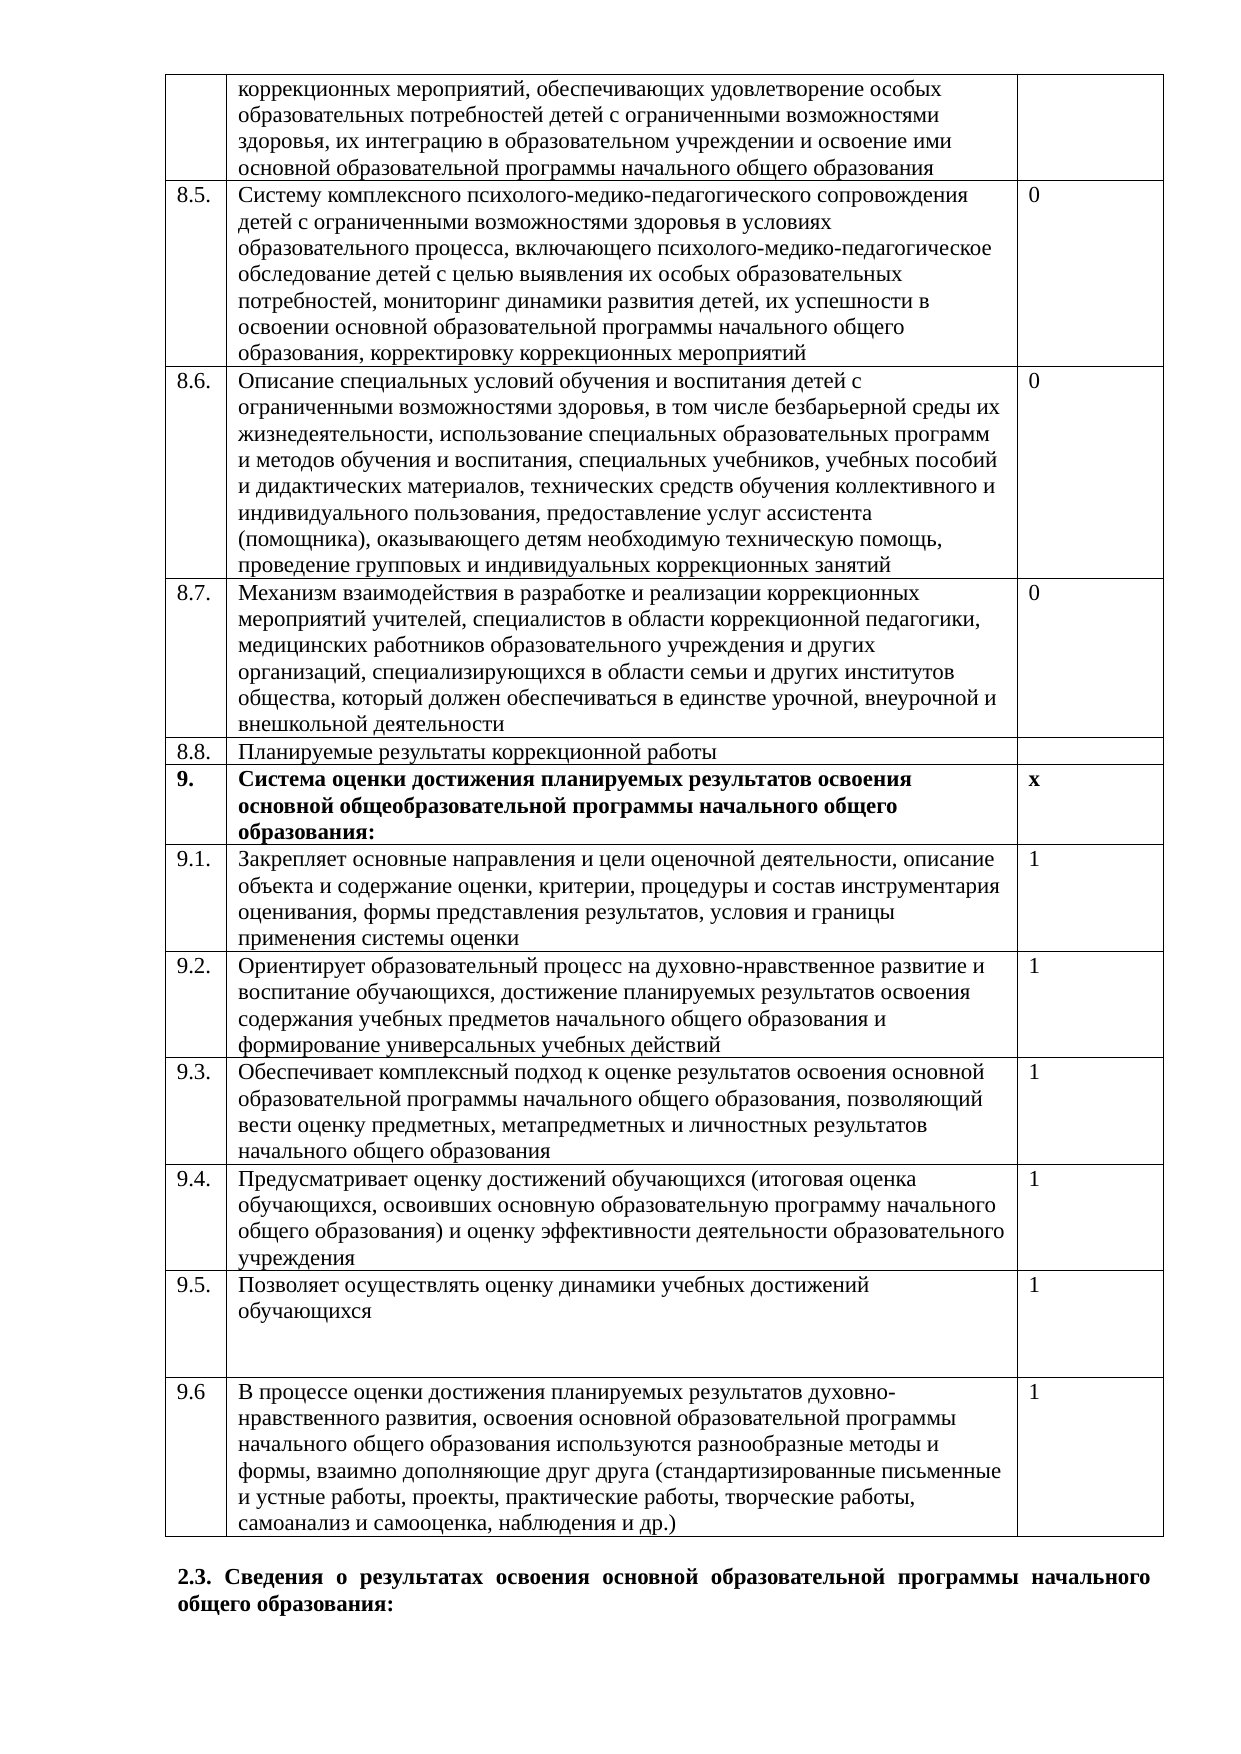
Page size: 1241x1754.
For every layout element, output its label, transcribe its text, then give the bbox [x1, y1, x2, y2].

table_cell 9.4. [166, 1165, 226, 1270]
table_cell 9.6 [166, 1378, 226, 1536]
table_cell Описание специальных условий обучения и воспитания детей с ограниченными возможностями здоровья, в том числе безбарьерной среды их жизнедеятельности, использование специальных образовательных программ и методов обучения и воспитания, специальных учебников, учебных пособий и дидактических материалов, технических средств обучения коллективного и индивидуального пользования, предоставление услуг ассистента (помощника), оказывающего детям необходимую техническую помощь, проведение групповых и индивидуальных коррекционных занятий [227, 367, 1017, 578]
table_cell 0 [1018, 367, 1163, 578]
table_cell Позволяет осуществлять оценку динамики учебных достижений обучающихся [227, 1271, 1017, 1377]
table_cell 1 [1018, 1165, 1163, 1270]
table_cell 1 [1018, 1378, 1163, 1536]
table_cell 8.5. [166, 181, 226, 366]
table_cell Систему комплексного психолого-медико-педагогического сопровождения детей с ограниченными возможностями здоровья в условиях образовательного процесса, включающего психолого-медико-педагогическое обследование детей с целью выявления их особых образовательных потребностей, мониторинг динамики развития детей, их успешности в освоении основной образовательной программы начального общего образования, корректировку коррекционных мероприятий [227, 181, 1017, 366]
table_cell 8.7. [166, 579, 226, 737]
table_cell х [1018, 765, 1163, 844]
table_cell 8.6. [166, 367, 226, 578]
table_cell [1018, 75, 1163, 180]
table_cell 0 [1018, 181, 1163, 366]
table_cell Предусматривает оценку достижений обучающихся (итоговая оценка обучающихся, освоивших основную образовательную программу начального общего образования) и оценку эффективности деятельности образовательного учреждения [227, 1165, 1017, 1270]
table_cell 1 [1018, 952, 1163, 1057]
table_cell 9.5. [166, 1271, 226, 1377]
table_cell 1 [1018, 1058, 1163, 1164]
table_cell [1018, 738, 1163, 764]
table_cell 9.2. [166, 952, 226, 1057]
table_cell [166, 75, 226, 180]
table_cell Система оценки достижения планируемых результатов освоения основной общеобразовательной программы начального общего образования: [227, 765, 1017, 844]
table_cell 1 [1018, 845, 1163, 951]
table_cell 8.8. [166, 738, 226, 764]
table_cell В процессе оценки достижения планируемых результатов духовно-нравственного развития, освоения основной образовательной программы начального общего образования используются разнообразные методы и формы, взаимно дополняющие друг друга (стандартизированные письменные и устные работы, проекты, практические работы, творческие работы, самоанализ и самооценка, наблюдения и др.) [227, 1378, 1017, 1536]
table_cell Планируемые результаты коррекционной работы [227, 738, 1017, 764]
table_cell Закрепляет основные направления и цели оценочной деятельности, описание объекта и содержание оценки, критерии, процедуры и состав инструментария оценивания, формы представления результатов, условия и границы применения системы оценки [227, 845, 1017, 951]
table_cell 9.1. [166, 845, 226, 951]
table_cell 0 [1018, 579, 1163, 737]
table_cell коррекционных мероприятий, обеспечивающих удовлетворение особых образовательных потребностей детей с ограниченными возможностями здоровья, их интеграцию в образовательном учреждении и освоение ими основной образовательной программы начального общего образования [227, 75, 1017, 180]
table_cell Обеспечивает комплексный подход к оценке результатов освоения основной образовательной программы начального общего образования, позволяющий вести оценку предметных, метапредметных и личностных результатов начального общего образования [227, 1058, 1017, 1164]
text 2.3. Сведения о результатах освоения основной образовательной программы начального общего образования: [177, 1563, 1152, 1616]
table_cell Ориентирует образовательный процесс на духовно-нравственное развитие и воспитание обучающихся, достижение планируемых результатов освоения содержания учебных предметов начального общего образования и формирование универсальных учебных действий [227, 952, 1017, 1057]
table_cell 9.3. [166, 1058, 226, 1164]
table_cell Механизм взаимодействия в разработке и реализации коррекционных мероприятий учителей, специалистов в области коррекционной педагогики, медицинских работников образовательного учреждения и других организаций, специализирующихся в области семьи и других институтов общества, который должен обеспечиваться в единстве урочной, внеурочной и внешкольной деятельности [227, 579, 1017, 737]
table_cell 9. [166, 765, 226, 844]
table_cell 1 [1018, 1271, 1163, 1377]
